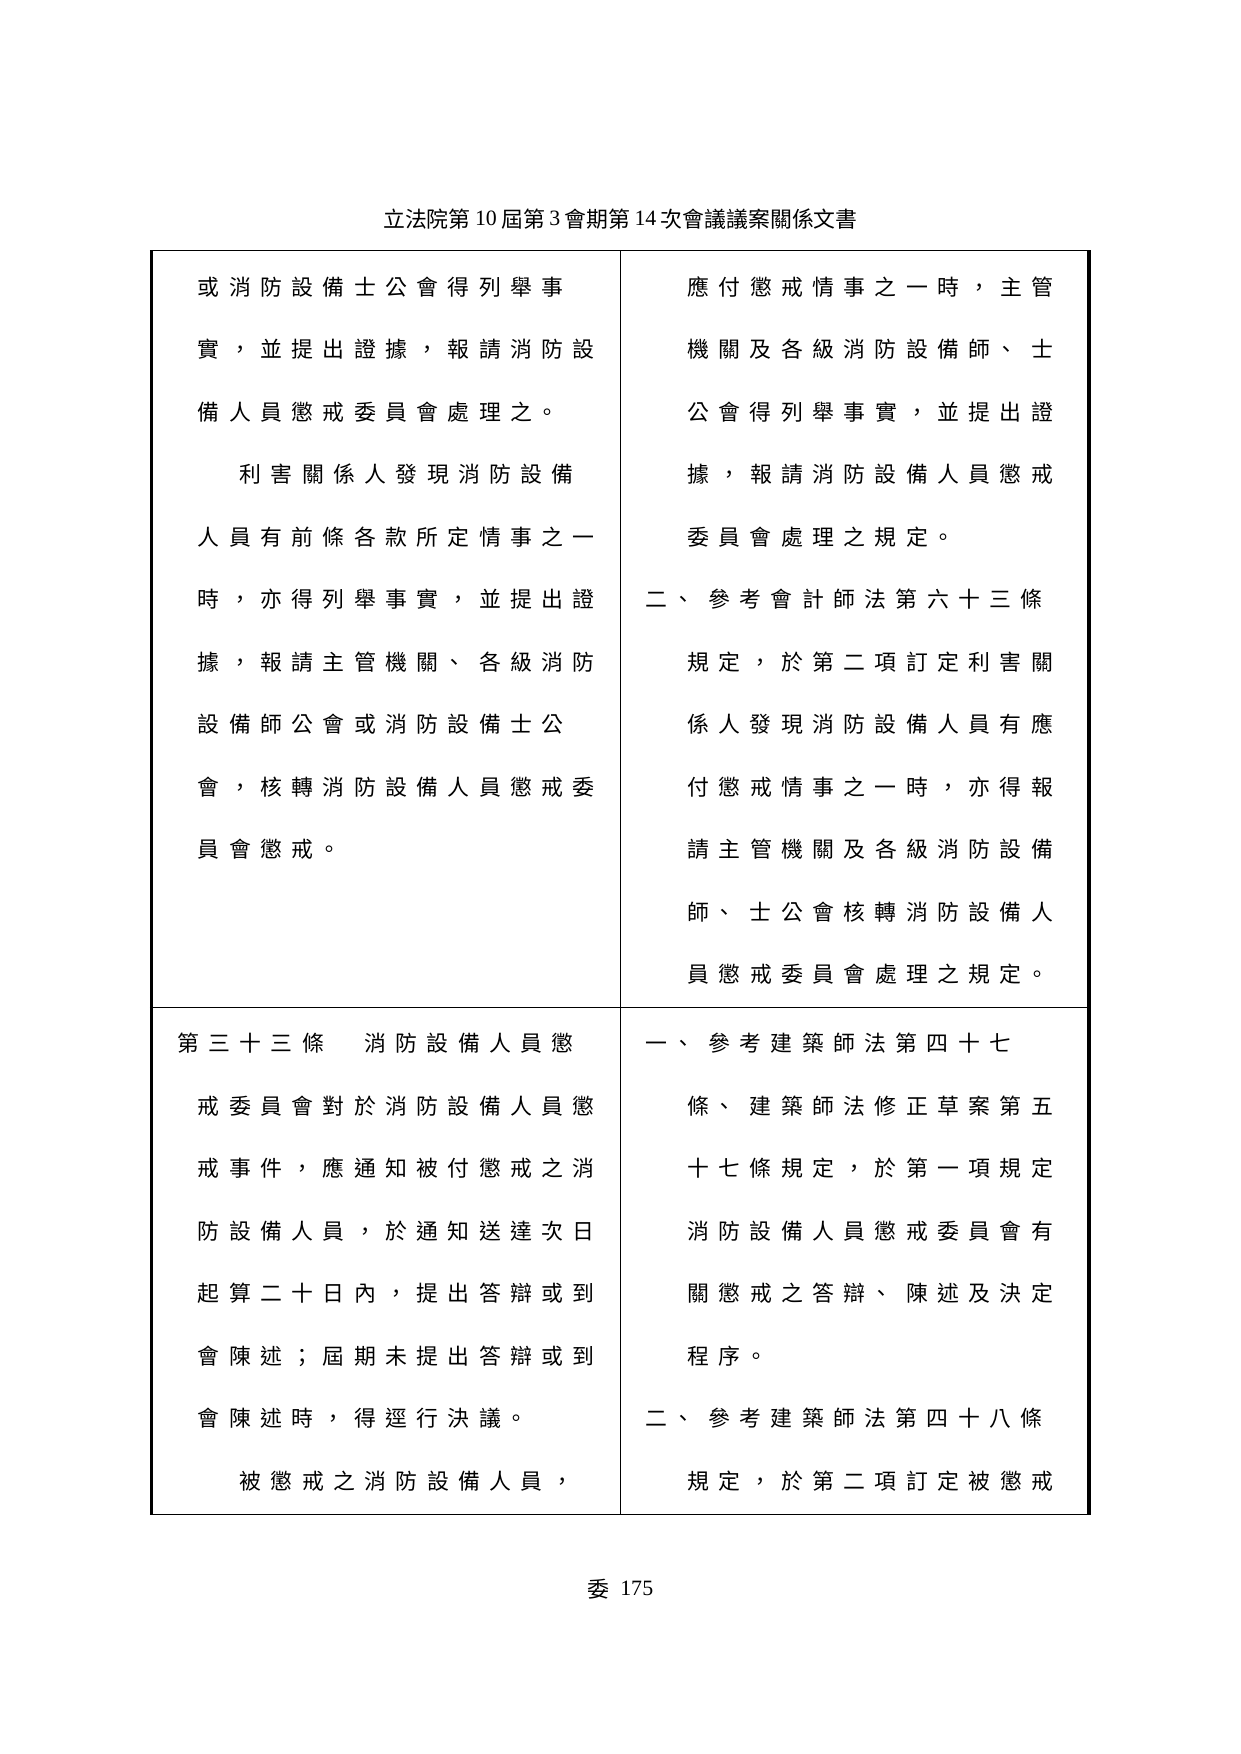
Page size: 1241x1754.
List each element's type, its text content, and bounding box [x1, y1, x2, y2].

table_cell 或消防設備士公會得列舉事實，並提出證據，報請消防設備人員懲戒委員會處理之。 利害關係人發現消防設備人員有前條各款所定情事之一時，亦得列舉事實，並提出證據，報請主管機關、各級消防設備師公會或消防設備士公會，核轉消防設備人員懲戒委員會懲戒。 [153, 251, 620, 1007]
table_cell 應付懲戒情事之一時，主管機關及各級消防設備師、士公會得列舉事實，並提出證據，報請消防設備人員懲戒委員會處理之規定。 二、參考會計師法第六十三條規定，於第二項訂定利害關係人發現消防設備人員有應付懲戒情事之一時，亦得報請主管機關及各級消防設備師、士公會核轉消防設備人員懲戒委員會處理之規定。 [621, 251, 1087, 1007]
table_cell 第三十三條 消防設備人員懲戒委員會對於消防設備人員懲戒事件，應通知被付懲戒之消防設備人員，於通知送達次日起算二十日內，提出答辯或到會陳述；屆期未提出答辯或到會陳述時，得逕行決議。 被懲戒之消防設備人員， [153, 1008, 620, 1514]
table_cell 一、參考建築師法第四十七條、建築師法修正草案第五十七條規定，於第一項規定消防設備人員懲戒委員會有關懲戒之答辯、陳述及決定程序。 二、參考建築師法第四十八條規定，於第二項訂定被懲戒 [621, 1008, 1087, 1514]
